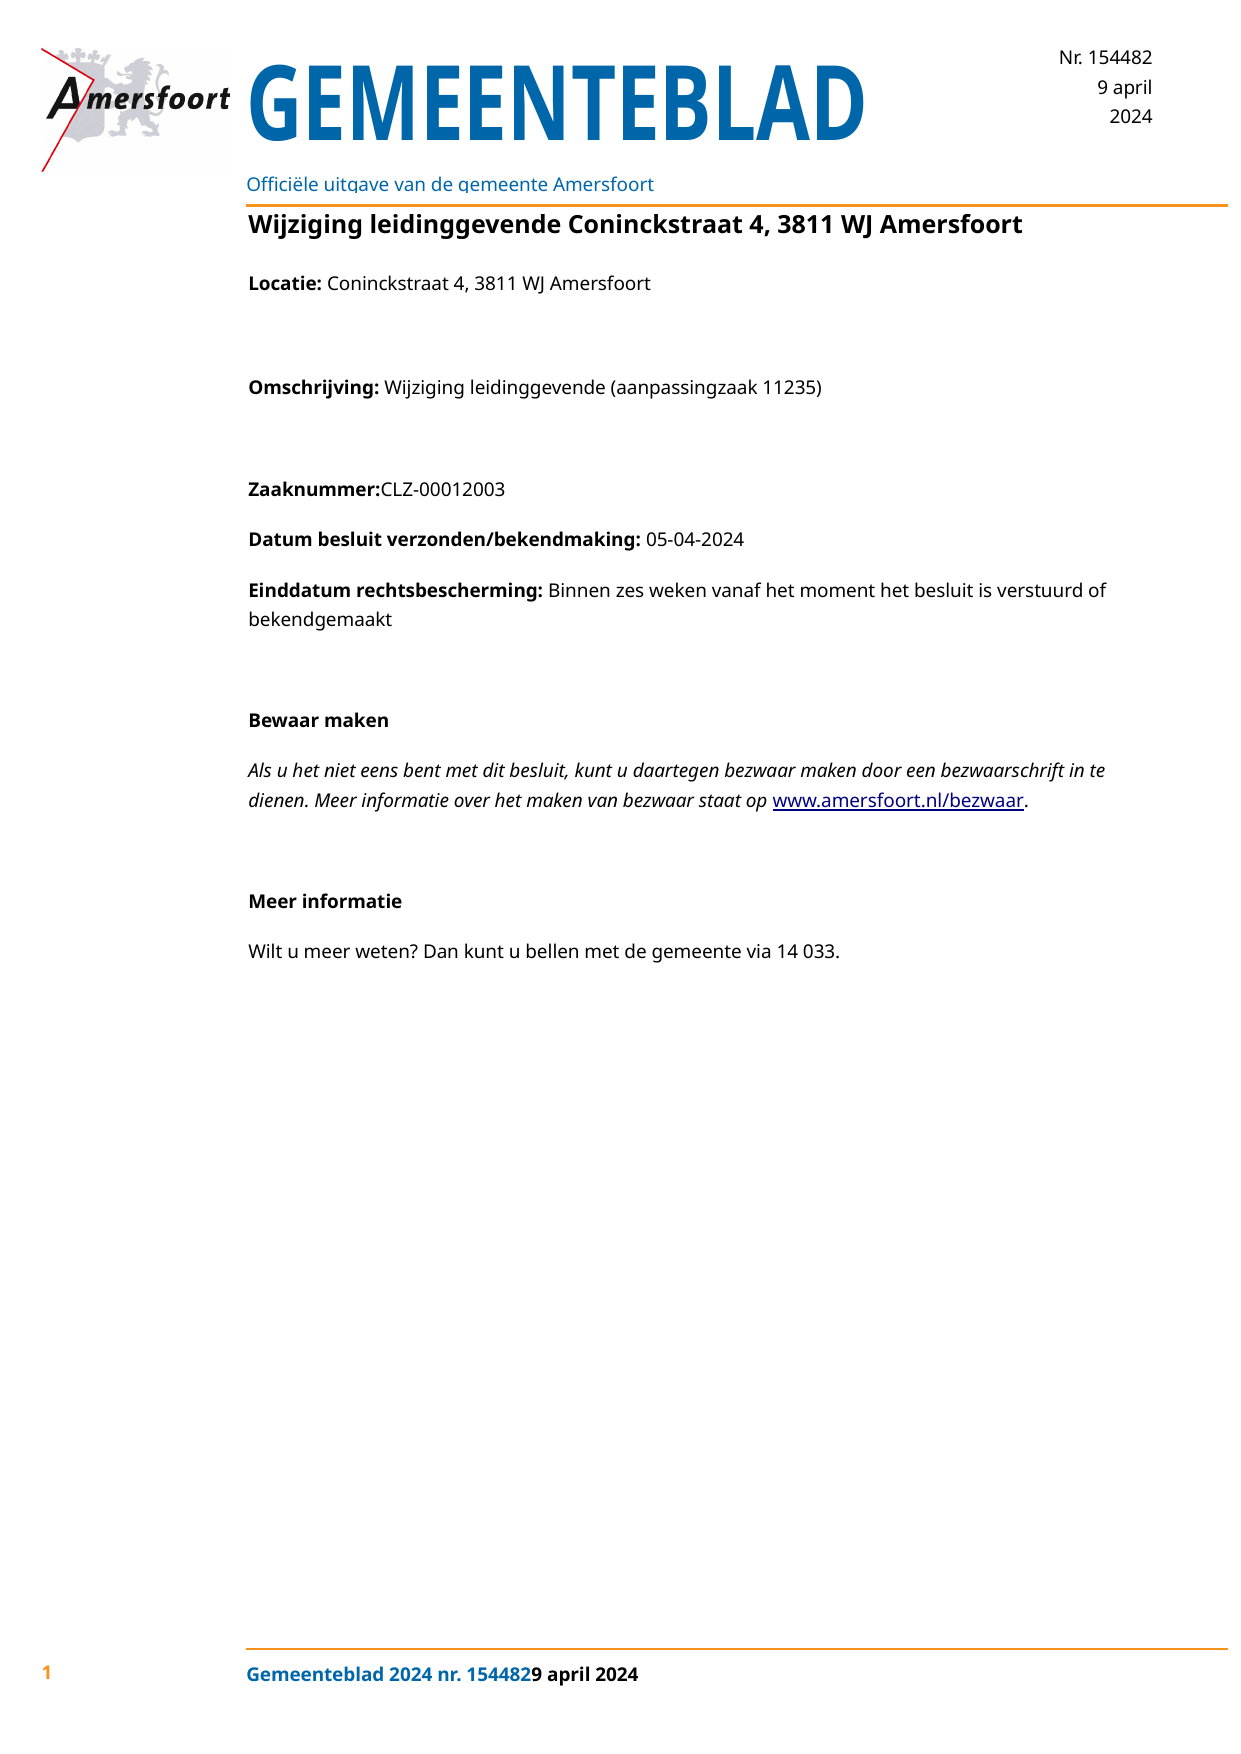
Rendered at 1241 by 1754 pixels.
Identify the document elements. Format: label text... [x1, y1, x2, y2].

text Meer informatie [248, 888, 1152, 914]
text Datum besluit verzonden/bekendmaking: 05-04-2024 [248, 526, 1152, 552]
text Einddatum rechtsbescherming: Binnen zes weken vanaf het moment het besluit is verstuurd of bekendgemaakt [248, 577, 1152, 632]
text Zaaknummer:CLZ-00012003 [248, 476, 1152, 502]
text ﻿Omschrijving: Wijziging leidinggevende (aanpassingzaak 11235) [248, 371, 1152, 400]
text Bewaar maken [248, 707, 1152, 733]
text Wijziging leidinggevende Coninckstraat 4, 3811 WJ Amersfoort [248, 207, 1152, 241]
text Locatie: Coninckstraat 4, 3811 WJ Amersfoort [248, 270, 1152, 296]
text Wilt u meer weten? Dan kunt u bellen met de gemeente via 14 033. [248, 938, 1152, 964]
text Als u het niet eens bent met dit besluit, kunt u daartegen bezwaar maken door een bezwaarschrift in te dienen. Meer informatie over het maken van bezwaar staat op www.amersfoort.nl/bezwaar. [248, 758, 1152, 813]
picture [41, 47, 231, 172]
